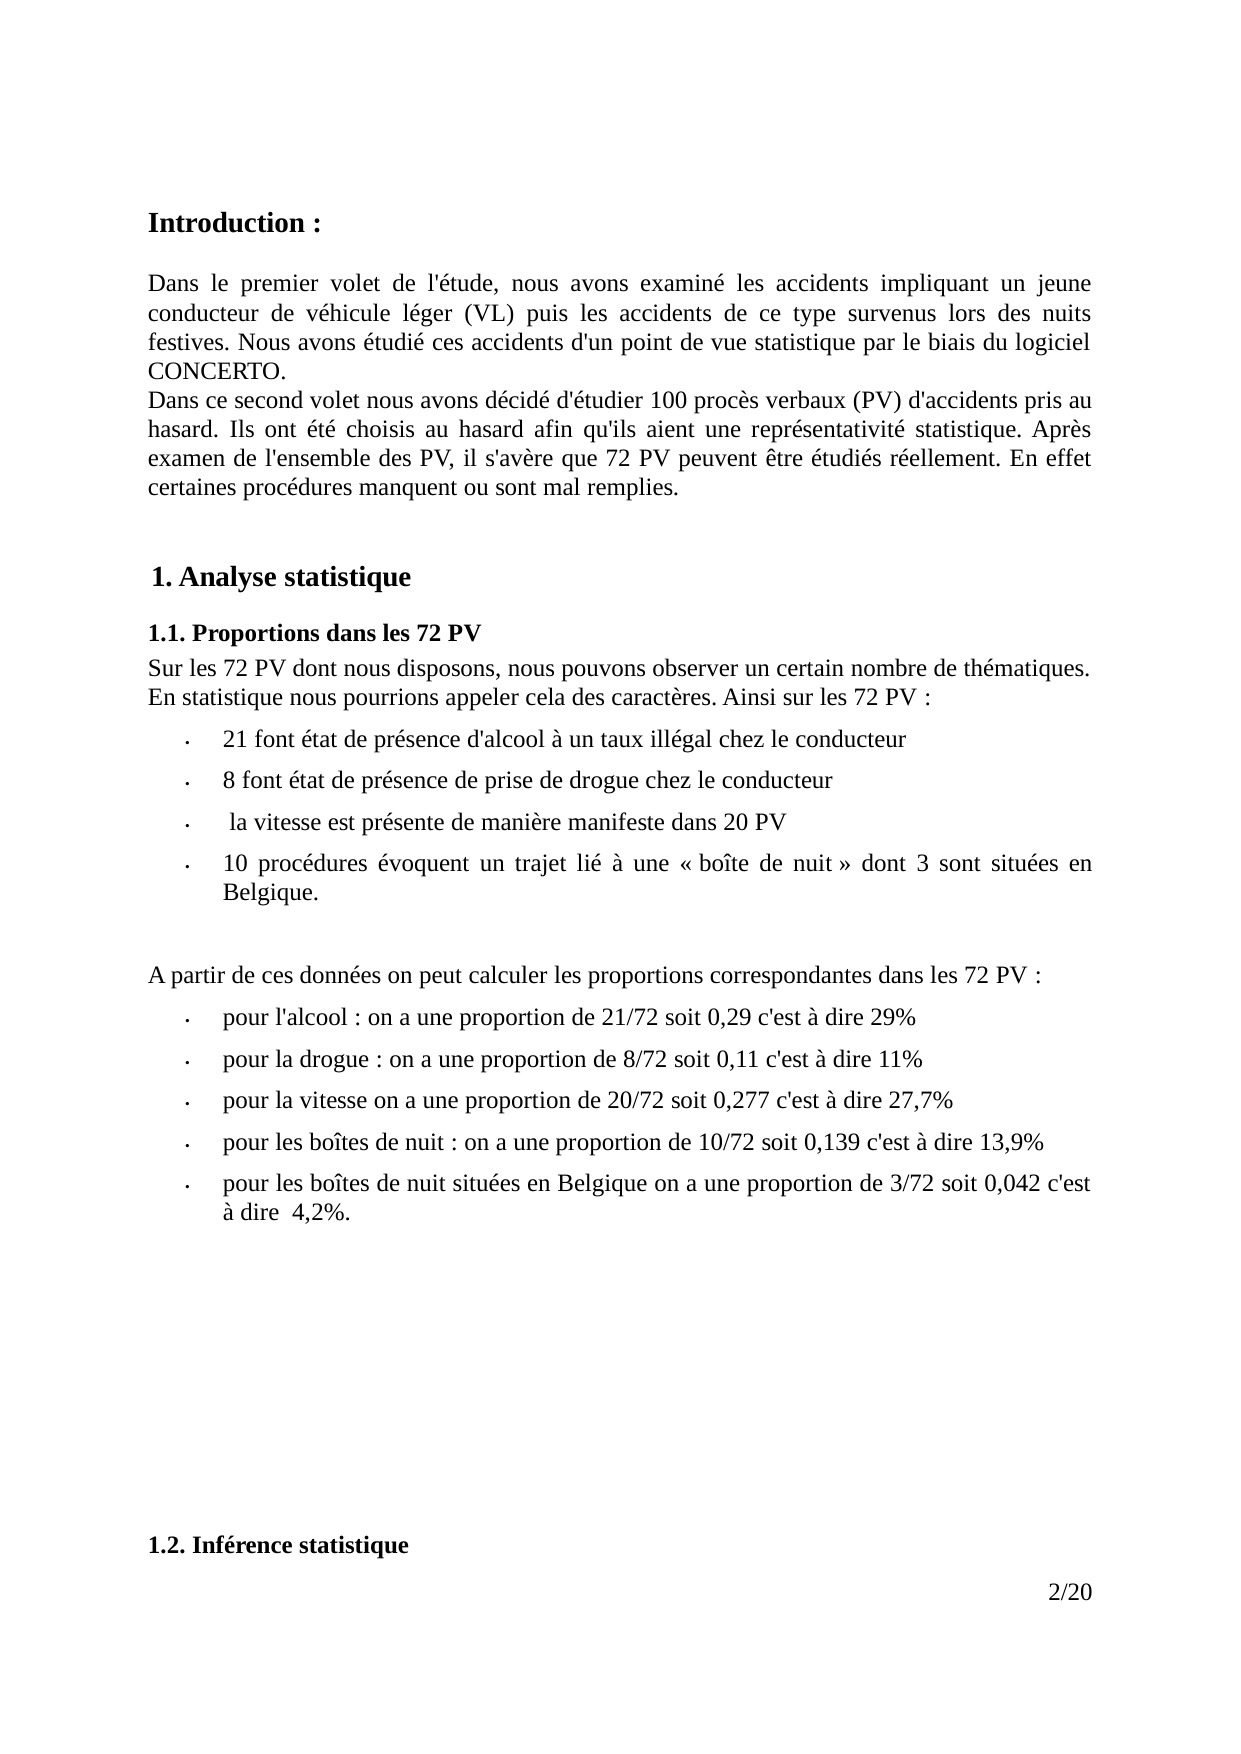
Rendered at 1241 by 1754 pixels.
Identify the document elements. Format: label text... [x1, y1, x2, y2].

list 21 font état de présence d'alcool à un taux illégal chez le conducteur [185, 723, 1092, 752]
text Dans le premier volet de l'étude, nous avons examiné les accidents impliquant un jeune conducteur de véhicule léger (VL) puis les accidents de ce type survenus lors des nuits festives. Nous avons étudié ces accidents d'un point de vue statistique par le biais du logiciel CONCERTO. [148, 268, 1092, 384]
list la vitesse est présente de manière manifeste dans 20 PV [185, 807, 1092, 836]
list pour les boîtes de nuit : on a une proportion de 10/72 soit 0,139 c'est à dire 13,9% [185, 1127, 1092, 1156]
text 1.2. Inférence statistique [148, 1530, 1092, 1559]
list pour l'alcool : on a une proportion de 21/72 soit 0,29 c'est à dire 29% [185, 1002, 1092, 1031]
list pour les boîtes de nuit situées en Belgique on a une proportion de 3/72 soit 0,042 c'est à dire 4,2%. [185, 1168, 1092, 1226]
subtitle 1.1. Proportions dans les 72 PV [148, 617, 1092, 647]
list 8 font état de présence de prise de drogue chez le conducteur [185, 765, 1092, 794]
list 10 procédures évoquent un trajet lié à une « boîte de nuit » dont 3 sont situées en Belgique. [185, 848, 1092, 906]
text Introduction : [148, 206, 1092, 239]
text Sur les 72 PV dont nous disposons, nous pouvons observer un certain nombre de thématiques. En statistique nous pourrions appeler cela des caractères. Ainsi sur les 72 PV : [148, 653, 1092, 711]
subtitle 1. Analyse statistique [151, 559, 1092, 592]
list pour la vitesse on a une proportion de 20/72 soit 0,277 c'est à dire 27,7% [185, 1085, 1092, 1114]
list pour la drogue : on a une proportion de 8/72 soit 0,11 c'est à dire 11% [185, 1043, 1092, 1072]
text Dans ce second volet nous avons décidé d'étudier 100 procès verbaux (PV) d'accidents pris au hasard. Ils ont été choisis au hasard afin qu'ils aient une représentativité statistique. Après examen de l'ensemble des PV, il s'avère que 72 PV peuvent être étudiés réellement. En effet certaines procédures manquent ou sont mal remplies. [148, 384, 1092, 501]
text A partir de ces données on peut calculer les proportions correspondantes dans les 72 PV : [148, 960, 1092, 989]
